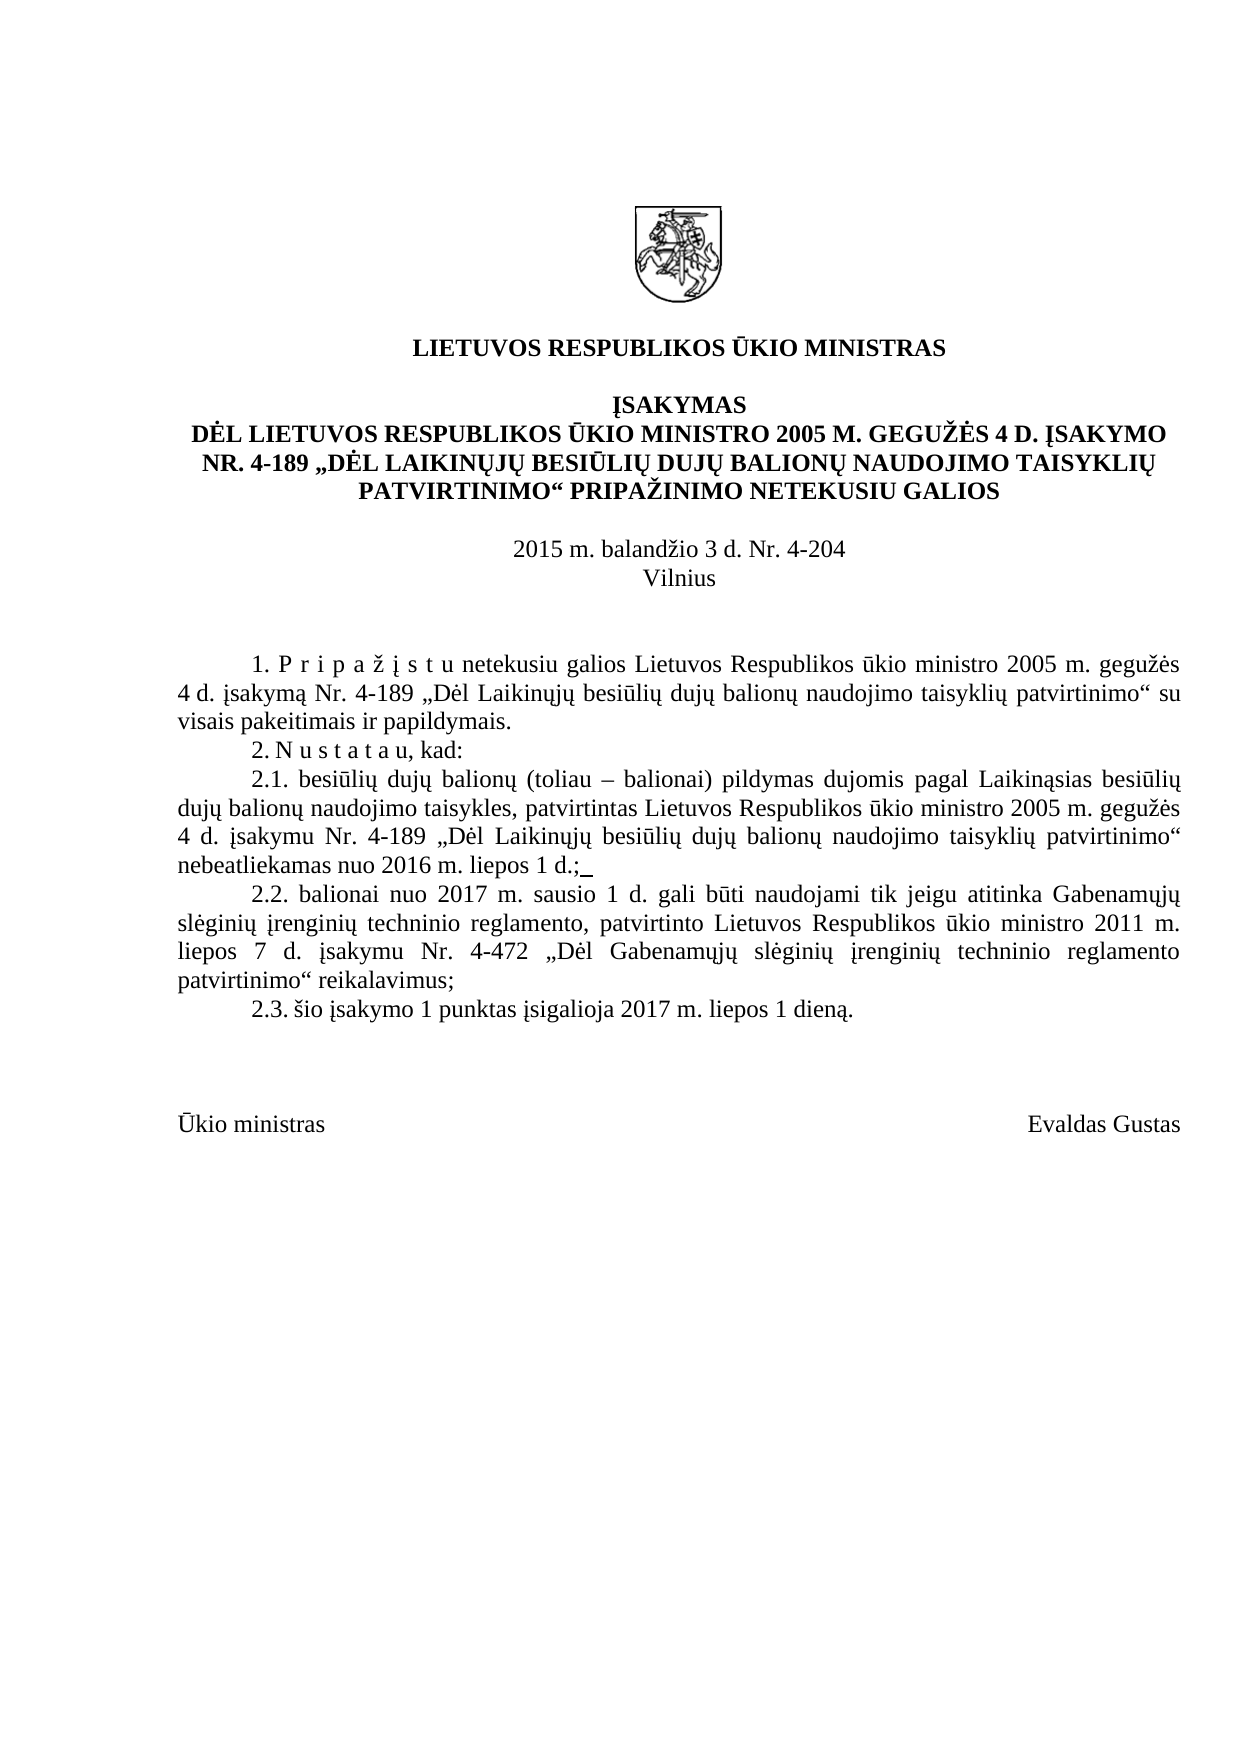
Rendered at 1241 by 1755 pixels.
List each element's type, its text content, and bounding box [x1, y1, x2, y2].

text 2015 m. balandžio 3 d. Nr. 4-204 [177, 534, 1181, 563]
text įsakymas [177, 390, 1181, 419]
text 2. N u s t a t a u, kad: [177, 735, 1181, 764]
text 2.2. balionai nuo 2017 m. sausio 1 d. gali būti naudojami tik jeigu atitinka Gabenamųjų slėginių įrenginių techninio reglamento, patvirtinto Lietuvos Respublikos ūkio ministro 2011 m. liepos 7 d. įsakymu Nr. 4-472 „Dėl Gabenamųjų slėginių įrenginių techninio reglamento patvirtinimo“ reikalavimus; [177, 879, 1181, 994]
text LIETUVOS RESPUBLIKOS ŪKIO MINISTRAS [177, 333, 1181, 361]
text Ūkio ministras Evaldas Gustas [177, 1109, 1181, 1138]
text Vilnius [177, 563, 1181, 591]
text 1. P r i p a ž į s t u netekusiu galios Lietuvos Respublikos ūkio ministro 2005 m. gegužės 4 d. įsakymą Nr. 4-189 „Dėl Laikinųjų besiūlių dujų balionų naudojimo taisyklių patvirtinimo“ su visais pakeitimais ir papildymais. [177, 649, 1181, 735]
text 2.3. šio įsakymo 1 punktas įsigalioja 2017 m. liepos 1 dieną. [177, 994, 1181, 1023]
text DĖL LIETUVOS RESPUBLIKOS ŪKIO MINISTRO 2005 M. GEGUŽĖS 4 D. ĮSAKYMO NR. 4-189 „DĖL LAIKINŲJŲ BESIŪLIŲ DUJŲ BALIONŲ NAUDOJIMO TAISYKLIŲ PATVIRTINIMO“ PRIPAŽINIMO NETEKUSIU GALIOS [177, 419, 1181, 505]
text 2.1. besiūlių dujų balionų (toliau – balionai) pildymas dujomis pagal Laikinąsias besiūlių dujų balionų naudojimo taisykles, patvirtintas Lietuvos Respublikos ūkio ministro 2005 m. gegužės 4 d. įsakymu Nr. 4-189 „Dėl Laikinųjų besiūlių dujų balionų naudojimo taisyklių patvirtinimo“ nebeatliekamas nuo 2016 m. liepos 1 d.; [177, 764, 1181, 879]
